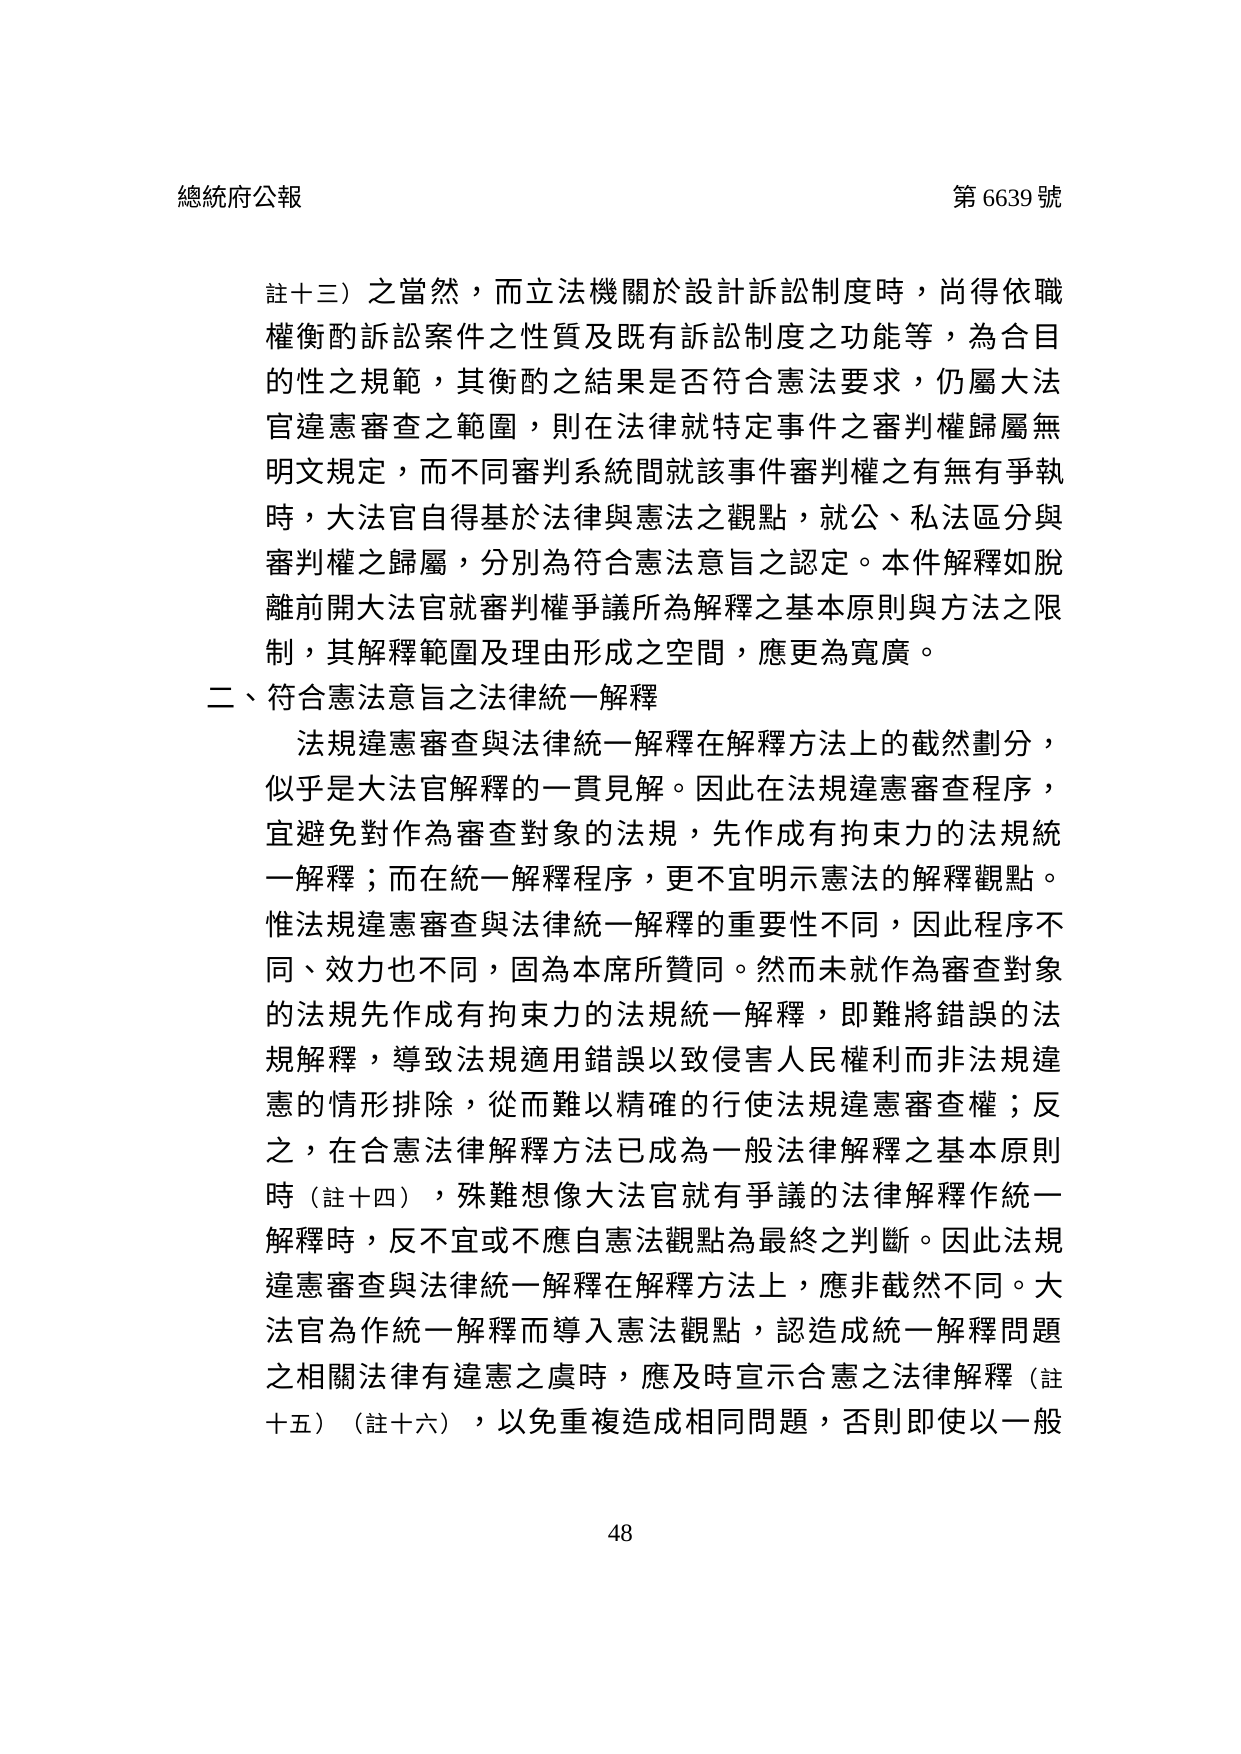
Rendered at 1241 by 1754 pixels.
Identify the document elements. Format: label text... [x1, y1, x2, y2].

text 法規違憲審查與法律統一解釋在解釋方法上的截然劃分，似乎是大法官解釋的一貫見解。因此在法規違憲審查程序，宜避免對作為審查對象的法規，先作成有拘束力的法規統一解釋；而在統一解釋程序，更不宜明示憲法的解釋觀點。惟法規違憲審查與法律統一解釋的重要性不同，因此程序不同、效力也不同，固為本席所贊同。然而未就作為審查對象的法規先作成有拘束力的法規統一解釋，即難將錯誤的法規解釋，導致法規適用錯誤以致侵害人民權利而非法規違憲的情形排除，從而難以精確的行使法規違憲審查權；反之，在合憲法律解釋方法已成為一般法律解釋之基本原則時（註十四），殊難想像大法官就有爭議的法律解釋作統一解釋時，反不宜或不應自憲法觀點為最終之判斷。因此法規違憲審查與法律統一解釋在解釋方法上，應非截然不同。大法官為作統一解釋而導入憲法觀點，認造成統一解釋問題之相關法律有違憲之虞時，應及時宣示合憲之法律解釋（註十五）（註十六），以免重複造成相同問題，否則即使以一般 [265, 718, 1063, 1441]
text 二、符合憲法意旨之法律統一解釋 [206, 673, 1063, 718]
text 註十三）之當然，而立法機關於設計訴訟制度時，尚得依職權衡酌訴訟案件之性質及既有訴訟制度之功能等，為合目的性之規範，其衡酌之結果是否符合憲法要求，仍屬大法官違憲審查之範圍，則在法律就特定事件之審判權歸屬無明文規定，而不同審判系統間就該事件審判權之有無有爭執時，大法官自得基於法律與憲法之觀點，就公、私法區分與審判權之歸屬，分別為符合憲法意旨之認定。本件解釋如脫離前開大法官就審判權爭議所為解釋之基本原則與方法之限制，其解釋範圍及理由形成之空間，應更為寬廣。 [265, 266, 1063, 673]
